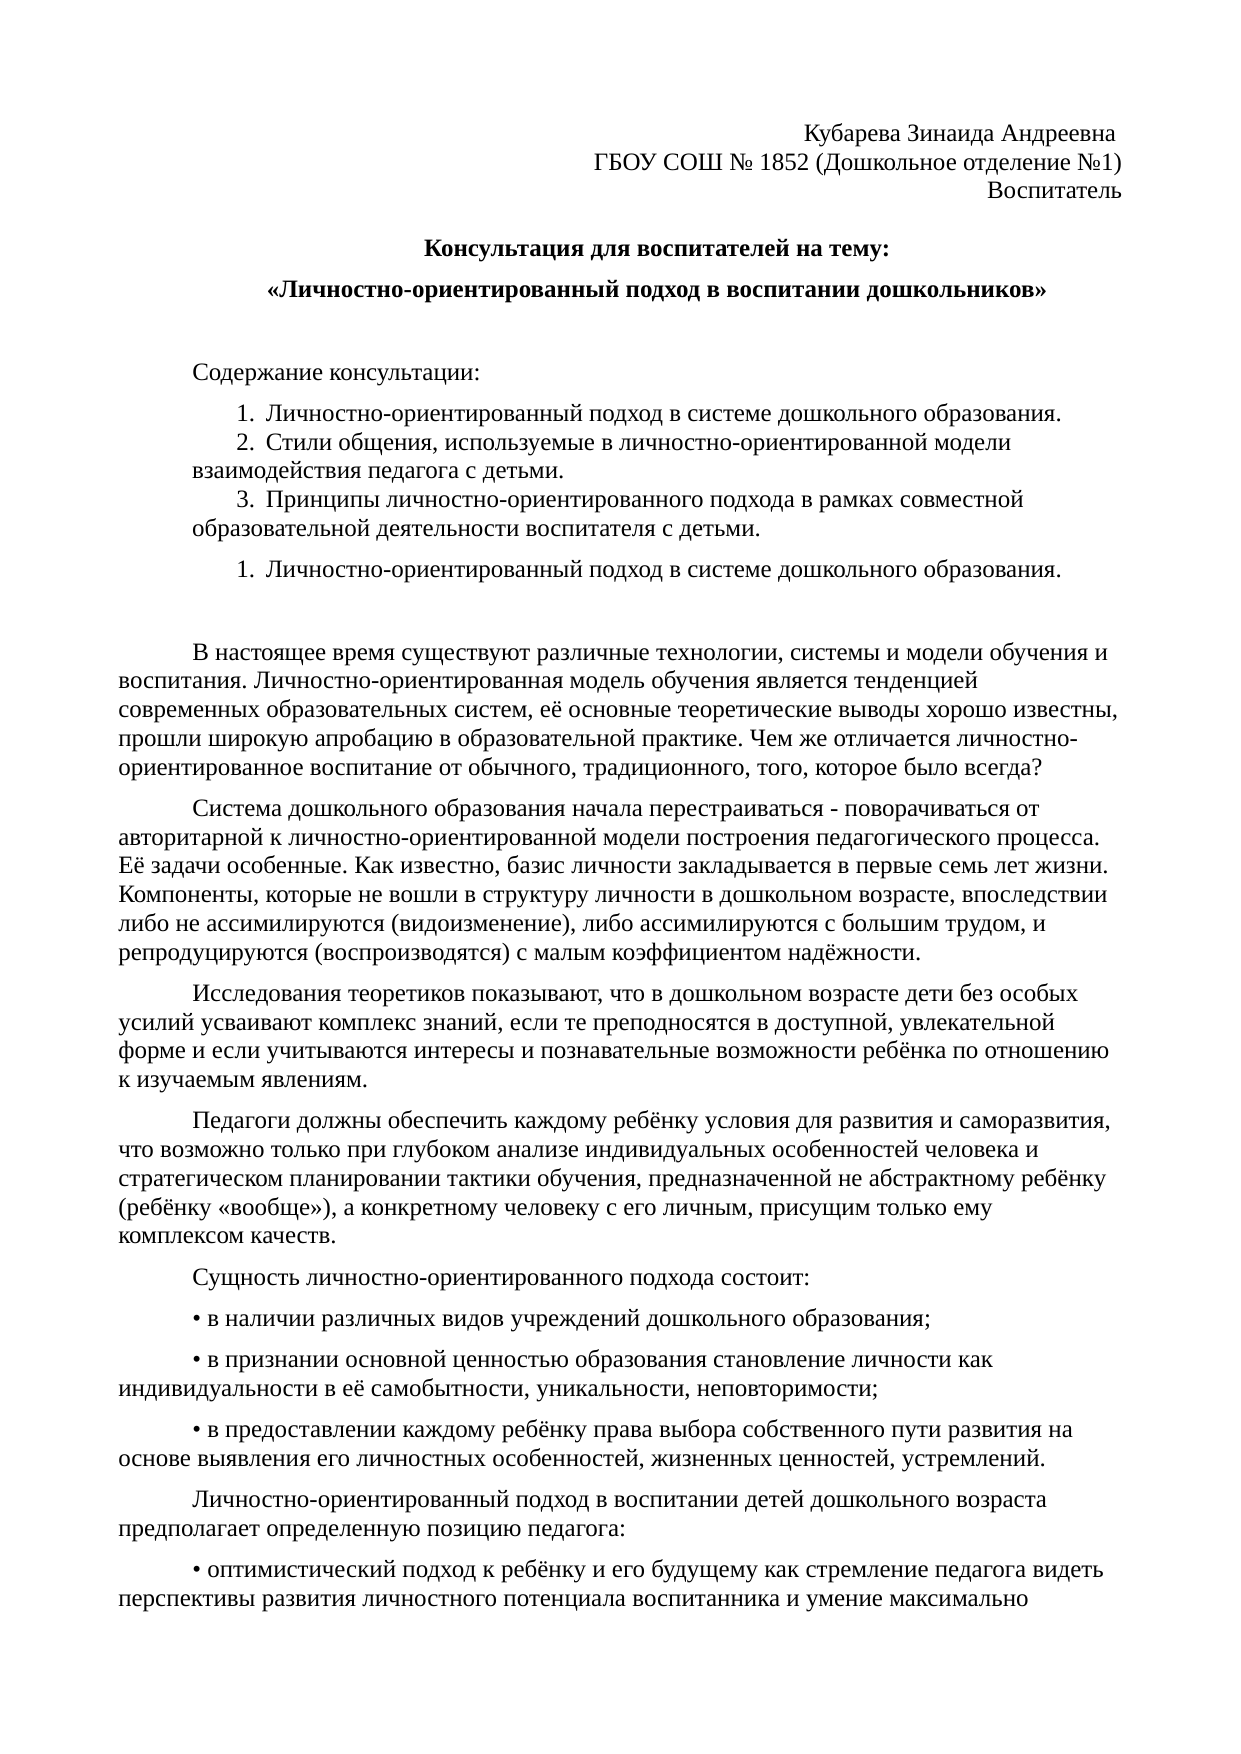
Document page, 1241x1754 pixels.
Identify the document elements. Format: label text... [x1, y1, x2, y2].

text «Личностно-ориентированный подход в воспитании дошкольников» [118, 274, 1122, 303]
text • в наличии различных видов учреждений дошкольного образования; [118, 1303, 1122, 1332]
list Стили общения, используемые в личностно-ориентированной модели взаимодействия педагога с детьми. [162, 427, 1122, 484]
text Педагоги должны обеспечить каждому ребёнку условия для развития и саморазвития, что возможно только при глубоком анализе индивидуальных особенностей человека и стратегическом планировании тактики обучения, предназначенной не абстрактному ребёнку (ребёнку «вообще»), а конкретному человеку с его личным, присущим только ему комплексом качеств. [118, 1106, 1122, 1249]
text Воспитатель [118, 176, 1122, 204]
text Содержание консультации: [118, 357, 1122, 386]
text • в предоставлении каждому ребёнку права выбора собственного пути развития на основе выявления его личностных особенностей, жизненных ценностей, устремлений. [118, 1414, 1122, 1472]
text • в признании основной ценностью образования становление личности как индивидуальности в её самобытности, уникальности, неповторимости; [118, 1344, 1122, 1402]
text В настоящее время существуют различные технологии, системы и модели обучения и воспитания. Личностно-ориентированная модель обучения является тенденцией современных образовательных систем, её основные теоретические выводы хорошо известны, прошли широкую апробацию в образовательной практике. Чем же отличается личностно-ориентированное воспитание от обычного, традиционного, того, которое было всегда? [118, 637, 1122, 781]
list Личностно-ориентированный подход в системе дошкольного образования. [162, 398, 1122, 427]
text • оптимистический подход к ребёнку и его будущему как стремление педагога видеть перспективы развития личностного потенциала воспитанника и умение максимально [118, 1554, 1122, 1612]
text Система дошкольного образования начала перестраиваться - поворачиваться от авторитарной к личностно-ориентированной модели построения педагогического процесса. Её задачи особенные. Как известно, базис личности закладывается в первые семь лет жизни. Компоненты, которые не вошли в структуру личности в дошкольном возрасте, впоследствии либо не ассимилируются (видоизменение), либо ассимилируются с большим трудом, и репродуцируются (воспроизводятся) с малым коэффициентом надёжности. [118, 793, 1122, 966]
text Личностно-ориентированный подход в воспитании детей дошкольного возраста предполагает определенную позицию педагога: [118, 1484, 1122, 1542]
list Принципы личностно-ориентированного подхода в рамках совместной образовательной деятельности воспитателя с детьми. [162, 484, 1122, 542]
text ГБОУ СОШ № 1852 (Дошкольное отделение №1) [118, 147, 1122, 176]
list Личностно-ориентированный подход в системе дошкольного образования. [162, 554, 1122, 583]
text Консультация для воспитателей на тему: [118, 233, 1122, 262]
text Исследования теоретиков показывают, что в дошкольном возрасте дети без особых усилий усваивают комплекс знаний, если те преподносятся в доступной, увлекательной форме и если учитываются интересы и познавательные возможности ребёнка по отношению к изучаемым явлениям. [118, 978, 1122, 1093]
text Сущность личностно-ориентированного подхода состоит: [118, 1262, 1122, 1291]
text Кубарева Зинаида Андреевна [118, 118, 1122, 147]
